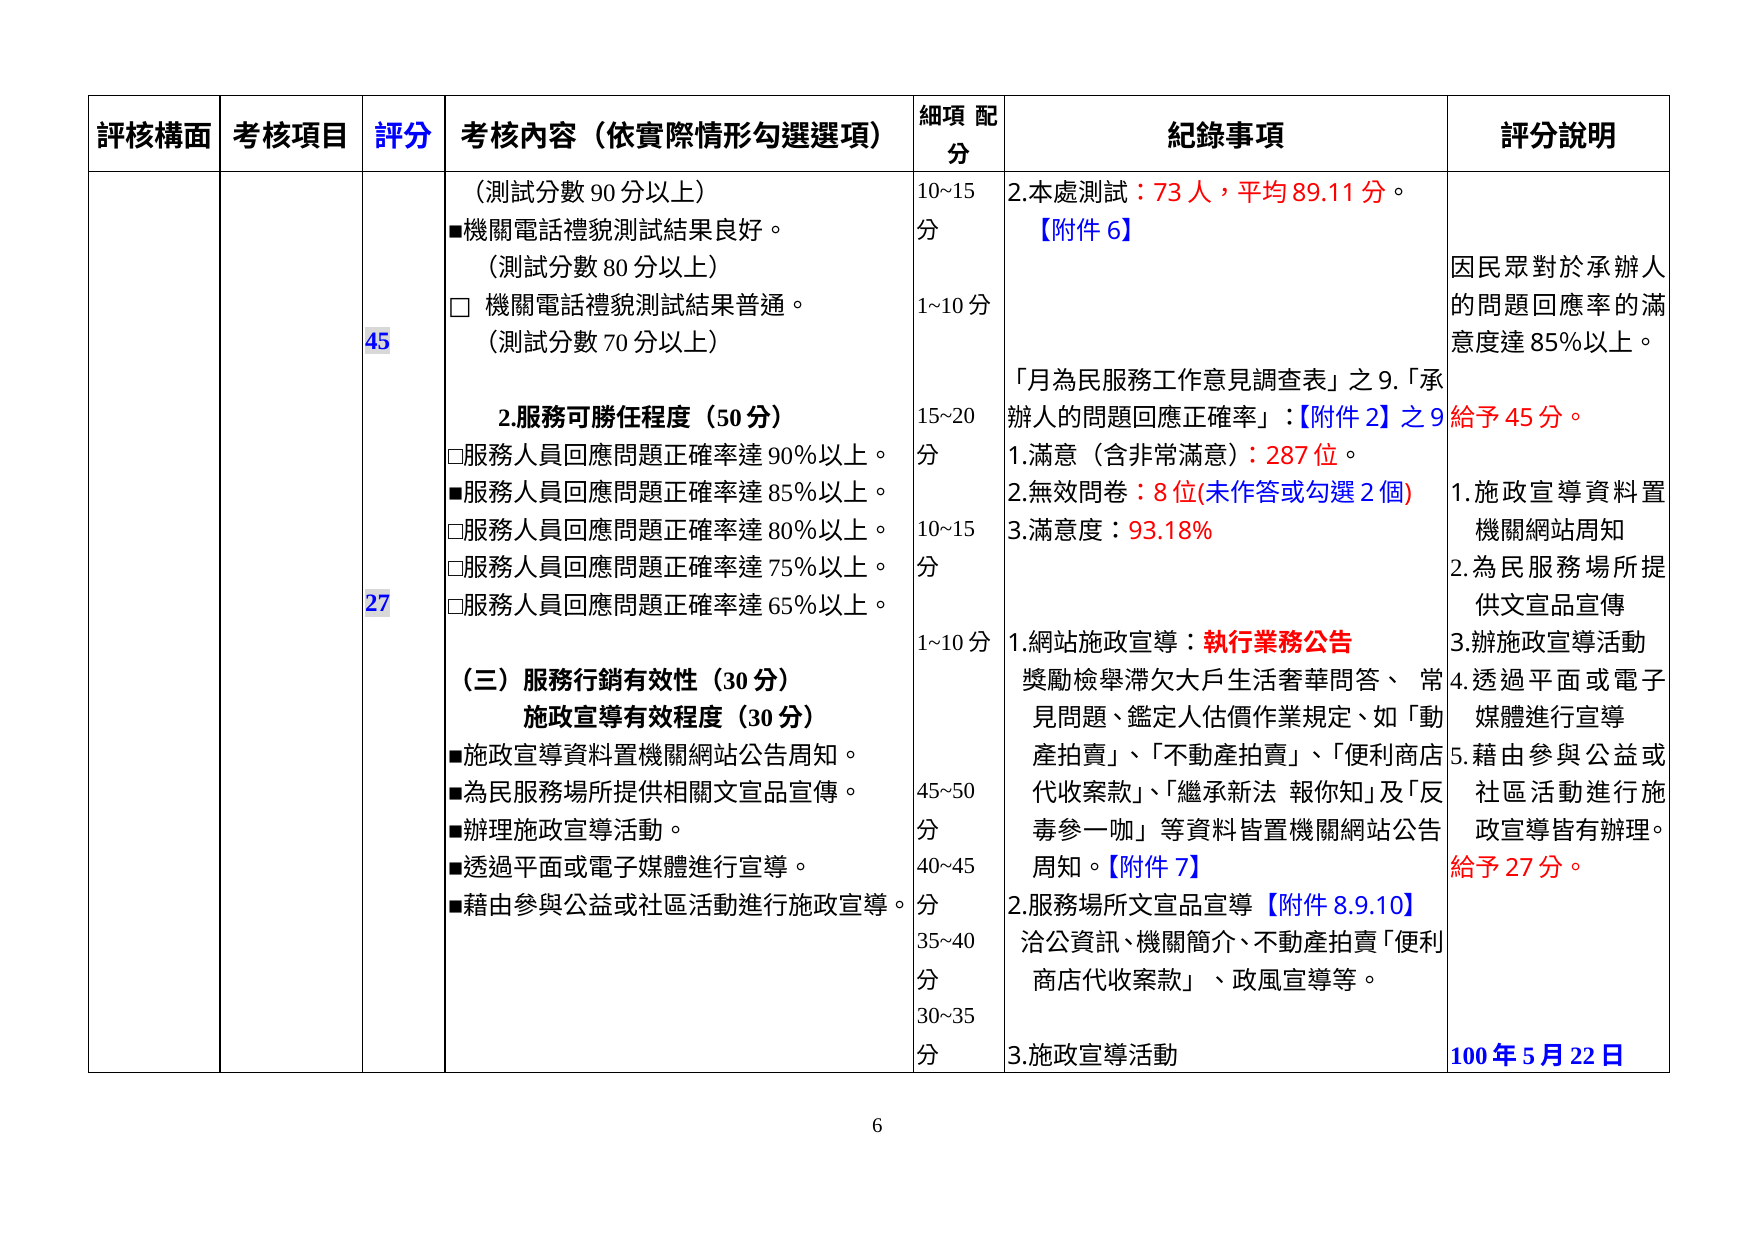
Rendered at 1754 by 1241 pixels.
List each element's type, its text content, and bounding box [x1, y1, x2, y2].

table_header 考核內容（依實際情形勾選選項） [446, 96, 913, 171]
table_header 評分說明 [1448, 96, 1669, 171]
table_header 評核構面 [89, 96, 219, 171]
table_cell 45 27 [363, 172, 444, 1072]
table_cell 各項數據採計100年1至9月 以義務人1-9月至本處（出納及駐處機關）繳款為例： 1.徵起金額：10億3,196萬9,940元 2.出納及駐處機關收款金額：單一窗口 7億9,505萬368元【附件1】 3.單一窗口收款比率：77.04% 1.檢討簡化申辦流程：1-9月 繳交國稅及地方稅之稅額有利息累計之情事，因此，如無稅務機關派駐本處時，將發生繳款金額之疑義及民眾無法立即取得稅務機關之收據，因此，要求稅務機關派駐本處時，除可解決繳款金額之疑義外，亦可使民眾立即取得稅務機關之收據，省卻先由本處開立收據予民眾，待稅務機關收到款項並確認金額無訛後，再開立稅務機關收據予民眾之繁雜程序。 2.績效：【附件2】之10 （1）「為民服務工作意見調查表」之「10.申辦案件的流程及速度」： A滿意（含非常滿意）：283位。 B.無效問卷：13位(未作答或勾選2個) C.滿意度：93.40% （2）依「為民服務工作意見調查表」之「申辦案件的流程及速度」之「所花費時間」：【附件2】之11 A.5分鐘以內：138件，占52.27%。 B.5至15分鐘以內：103件，占39.02%。 C.15分鐘以內：241件，占91.29%。 D.無效問卷：52位 1.民眾如需分期繳納案款時，原需具狀申請，但因具狀內容是許多民眾所不了解，因此，為求便民，現今只要在處內網站下載或服務台索取「分期繳納申請書」，勾選無法一次完納全部金額之原因（條列式表格）後，即可完成分期繳納之申請。 2.本處辦理拍賣時，將投標書及委任狀相結合，方便民眾委託他人投標時使用，無需再撰寫另一委任狀，不僅簡化申請流程，易符合節能減碳之趨勢。 3.義務人至處繳款、採購案之廠商現場及電子領標、民眾申訴陳請皆無需檢付任何書證即可辦理。 2.辦理拍賣時，民眾只需帶身分證明文件。 3.採購案開標及簽約時，廠商負責人親自到場時，只需帶公司及負責人印章；若非負責人時，需加帶身分證明文件及委託書。 1.網站（http://www.tny.moj.gov.tw/） 繳款通知提供承辦單位及電話，且於服務場所及網站（頁）公布標準處理流程(執行案件處理作業流程圖)、承辦單位及電話。【附件3】(網站) 2.義務人至處後，志工等會主動告知申請人處理程序。(現場繳款流程圖) 1.義務人至本處，承辦人、役男、委外人員、志工可提供現場案件查詢服務。 2.本處網站（http://www.tny.moj.gov.tw/）及信封與業務宣導摺頁有提供電話、地址、網址及位置圖。 3.傳繳通知亦有承辦單位之電話及股別。【附件4】 1.網站民意信箱及廉政信箱，或以書面形式申辦案件者，每日皆有專人受理申辦，當收到申辦案件後，如有疑問時，會以電話（如留有電話號碼）聯繫詢問確認，如無疑問，立即會辦相關單位陳核處長，處理完成後都以電話或E-mail告知辦理情形。 2.陳情案件回復後，以郵件或廣告回信寄發處理情形問卷調查並作後續分析。 「為民服務工作意見調查表」1.「洽公環境滿意度及環境整潔及綠化、美化情形」：1-9月回收316件【附件2】之1 1.滿意（含非常滿意）：298位。 2.無效問卷：2位(未作答或勾選2個) 3.滿意度：94.90% 1.機關提供「核心設施」（為民服務中心），亦備有「一般設施」供民眾使用，如有不足或損壞時，通知採購單位採購或請廠商維修。 2.「為民服務工作意見調查表」2.「本處服務設備、引導標示是否清楚」： 1-9月回收316件【附件2】之2 A.滿意（含非常滿意）：290位。 B.無效問卷：6位(未作答或勾選2個) C.滿意度：93.55% 「為民服務工作意見調查表」7.「承辦人的服務態度」：【附件2】之7 1.滿意（含非常滿意）：302位。 2.無效問卷：2位(未作答或勾選2個) 3.滿意度：96.18% 1.1-9月上級行政執行署電話禮貌測試合計： 18人【附件5】 測試等第優良：15人、良：3 人 2.本處測試：73人，平均89.11分。 【附件6】 「月為民服務工作意見調查表」之9.「承辦人的問題回應正確率」：【附件2】之9 1.滿意（含非常滿意）：287位。 2.無效問卷：8位(未作答或勾選2個) 3.滿意度：93.18% 1.網站施政宣導：執行業務公告 獎勵檢舉滯欠大戶生活奢華問答、 常見問題、鑑定人估價作業規定、如「動產拍賣」、「不動產拍賣」、「便利商店代收案款」、「繼承新法 報你知」及「反毒參一咖」等資料皆置機關網站公告周知。【附件7】 2.服務場所文宣品宣導【附件8.9.10】 洽公資訊、機關簡介、不動產拍賣「便利商店代收案款」、政風宣導等。 3.施政宣導活動 (1)大廳公布欄及牆作政風宣導。 (2)櫃台放業務宣導文宣。 (3)單車健行宣導超商郵局銀行繳款 4.中華日報農民曆宣導。【附件11】 中華日報100年農民曆刊登「司法為民，保障人權」。 5.平面媒體或電子媒體宣導。【附件12】 (1)繳納行政執行事件案款超商郵局銀行很便利 (2)行政執行事件案款何處繳超商郵局銀行很便利 (3)獎勵檢舉滯欠大戶生活奢華上篇 (4)獎勵檢舉滯欠大戶生活奢華下篇 (5)義務人提出相檔擔保審核後得撤銷扣押令 (6)行政執行事件案件繳款超商郵局都便利 (7)獎勵檢舉滯欠大戶生活奢華上篇 (8)獎勵檢舉滯欠大戶生活奢華下篇 (9)行政執行事件案繳款超商郵局銀行均可 5.參與公益或社區活動施政宣導 愛心社或替代役公益活動，贈送機關宣導品環保筷。【附件13】 6.投稿法務通訊：【附件14】 (1)執行員莊佳錦：100.3.26投稿「同理心服務認真對待生命的義務人」,刊登在2544期。 (2)書記官鄭伊純：100.6.23投稿「行政執行事件拘提二三事」,刊登在2557期。 1-9月「為民服務工作意見調查表」11項：【附件2】、【附件15、16】 1.滿意度90%以上：8項(99年7項) 2.滿意度85%以上：2項(99年3項) 3.滿意度80%以下：0項(99年0項) 4.滿意度成長率：99年及100年比較 (1)洽公環境滿意度及環境整潔及綠化、美化情形。 (2)本處服務設備、引導標示是否清楚。 (3)電話禮貌。 (4)服務台服務。 (5)本處機關網站提供資訊情形。 (6)行政執行事件有關規定獲知管道。 (7)承辦人的服務態度。 (8)申請案件時，承辦人員對規定解說是否詳細。 (9)承辦人的問題回應正確率。 (10)申辦案件的流程及速度。 (11)申辦案件所花費的時間。 5.申辦案件所花費的時間與上年度比較。 (1)99年平均花費時間：8.68分 (2)100年平均花費時間：7.74分 6.滿意度分析檢討：【附件17】 會各單位檢討改善。 1.1-9月辦理民眾陳請（申訴）件數： 總計：47件【附件18】 2.寄發處理情形問卷調查：37件 3.未寄發問卷：10件 4.問卷回收：15件 5.滿意度分析： (1)非常滿意：6件 (2)滿意：4件 (3)尚可：1件 (4)不滿意：0件 (5)非常不滿意：4件 (6)滿意度：66.67%(非常滿意+滿意) 1.訂定受理民眾陳情處理機制及標準作業程序，並公佈於網站。【附件19】 2.民眾意見（含新聞輿情）有專人以書面會辦相關單位及其主管後陳核 處長，使其了解辦理情形。 3.不定期辦理講習。【附件20】舉例 4.每月為民服務工作意見調查表完成後，立即作服務滿意度檢討分析，對於各項服務有「不滿意（含非常不滿意）」或「對本處有其他意見」者，電詢原因並告知改善對策，如涉及執行人員執行態度欠佳時，將列入執行態度考核。 1-3月滿意度83.33%，4-6月滿意度50%，7-9月滿意度60%，1-9月累計滿意度為64.29%。【附件21】 1.依據「政府資訊公開法」第7條規定，應公開10類政府資訊： （1）本處除無第7條第1項第7及9款之相關政府資訊及並非第10款之合議制機關外，其餘7類政府資訊（第7條第1項第1、2款連結至法務部「主管法規系統」）皆已100％公開於網站（頁）。【附件詳網站】 （2）本處網站設有以「政府資訊公開」名稱之專區，非以「主動公開資訊」名稱之專區，但其意義及功能相同。 機關網站設有15類服務單元（機關簡介、機關導覽、民眾申辦項目、為民服務、統計園地、人事園地、廉正天地、行政執行法規、電子公佈欄、替代役役男專區、政府資訊公開、相關網頁連結、法務電子報、重大政策及就業資訊）及45項次單元。【附件詳網站】 1.本處網站首頁設置「檢索」服務，使民眾迅速收尋瀏覽所需資訊。 2.建置資訊平台連結服務16處。 【附件詳網站】 有提供全文檢索。 並未提供功能說明、使用範例及資訊檢索建議功能。 並未提供進階功能檢索。 經Meta Data檢測結果通過比例為92%。 【附件22】 提供15則各類申(聲)請書表及設置「民意信箱」與「廉政信箱」等線上服務項目。【附件詳網站】 1.98年：法務部及本處網站分別提供3則及15則各類申(聲)請書表下載。 2.99年：法務部及本處網站分別提供5則及15則各類申(聲)請書表下載。 【附件詳網站】 3.本處網站自90年即設有「民意信箱」及「廉政信箱」。 4.98年至100年皆有電子領標之線上服務項目。 5.98年及99年線上服務項目數分別為21項及23項，因此，成長率為【（23-21）/21*100%=9.5%】。 6.100年線上服務項目數： 於MyEGov無提供線上服務項目。 1.民眾洽公時，可從電子公佈欄（跑馬燈）知道本處網址。 2.本處宣導品（環保餐具）上印有機關網址。 3.平面媒體宣導均附網站網址： 1.健保案件之債證（98年6月1日起發執行憑證需加編號，避免重複以減少錯誤。）、送達證書、繳款書及收據。 2.差勤表單、領物單、現場查訪單。 3.案管系統於分案後翌日，自動回饋分案結果至移送機關承辦單位之電子信箱。 本處網站民意信箱及廉政信箱，每日皆有專人受理申辦，當收到申辦案件後，如有疑問時，會以電話（如留有電話號碼）聯繫詢問確認之，如無疑問時，立即會辦相關單位及陳核 鈞長知悉，處理完成後都會以E-mail告知辦理情形。 1.服務時間彈性調整： 自97年6月1日起，本處推行中午不打烊，即排定中午輪值收款。 2.服務地點延伸： （1）自97年6月1日起，民眾若欠繳未滿2萬元之綜合所得稅、營業稅、使月牌照稅、房屋稅、地價稅、土地增值稅、印花稅、契稅、娛樂稅而移送行政執行，可持行政執行處寄發印有條碼之傳繳通知書，於繳款期限內至統一、全家、萊爾富、OK四大便利商店全國門市繳款，並至99年1月1日起免收手續費。自99年12月17日起，新增適用營利事業所得稅、遺產稅、贈與稅、貨物稅、證券交易稅、期貨交易稅、菸酒稅等7項稅目案件。 （2）自99年7月1日起，民眾若欠繳未滿二萬元之汽車燃料使用費及其違規而移送行政執行，可持行政執行處寄發印有條碼通知書，於繳款期限內至統一、全家、萊爾富、OK四大便利商店全國門市及全國郵局繳款，每筆僅收手續費7元。 （3）自99年8月26日起，民眾若欠繳未滿2萬元之全民健康保險費而移送行政執行，可持行政執行處寄發印有條碼之傳繳通知書，於繳納期限內至統一、全家、萊爾富、OK四大便利商店全國門市繳款，每筆僅收手續費3元，亦可到郵局、台銀、土銀、合庫、一銀、華銀、彰銀、富邦、中信銀、兆豐、安泰、日盛、台灣中小企銀、高雄銀行等14家金融機構繳納，無金額限制亦免收手續費。 （4）由移送機關每日支援車輛4部並派員配合現場執行，由義務人可在本處執行人員現場執行時當場繳款。【附件詳案管系統】 3.服務項目改造： 本處派駐機關監理站，除可繳款外，亦可辦理其他監理業務（如車籍作業、駕籍作業及違規作業等。 4.服務方法創新： 現在民眾只要有讀卡機，即可在家中利用網路，透過自然人憑證認證機制，以個人身分証字號及執行案號，查詢其於全省各執行處目前所有欠繳案件之進行及繳款情形，對於健保案件繳款部分，可再以超連結方式連結健保局的電子付費交易網頁進行繳款程序，提昇民眾繳款的便利性。 【附件23】 http://www.moj.gov.tw/login/login.htm 5.其他創新服務樣態： 本處動產及不動產集中拍賣時間為每週四下午3：00(2：30於本處二樓拍賣室開始投標)。 6.行政執行事件核准分期繳納執行金額實施要點99年2月9 日修正： 第一項：行政執行事件核准分期繳納之期數，得分二至六十期。 第二項：執行金額（含累計）在新臺幣（下同）一千萬元以上之行政執行事件，經核准分六十期繳納，仍無法完納者，得經核准繼續延長期數。 1.創意服務措施已成為機關標準服務：上述「服務時間彈性調整」：中午輪值收款、「服務地點延伸」：超商繳款與義務人現場繳款、「服務項目改造」：派駐機關監理站，除可繳款外，亦可辦理其他監理業務及「服務方法創新」：電子付費等4方面創意服務措施已成為機關標準服務。 2.有標準作業流程者：「服務項目改造」：派駐機關監理站，除可繳款外，亦可辦理其他監理業務。 3.創意服務措施是否持續檢討改善：創意服務措施將持續檢討改善，使其更符合民中需求。 4.創意服務措施提供作為其他機關標竿學習效益與擴散效果： （1）自97年6月1日起，本處推行中午不打烊，排定中午輪值收款後，其他行政執行處亦比照辦理。 （2）本處於97年4月訂定「查封物品保管措施」，行政執行署政風室於98年辦理「查封物品管理專案稽核」時，其他行政執行處有電詢希望本處提供相關資料供參。 1.動產及不動產集中拍賣之部分： （1）內部效益：減少人力支出及不法集團之圍標。 （2）外部效益：減少民眾往返奔波及提升應買意願。 2.服務時間彈性調整之部分： （1）內部效益：同仁中午輪值收款，未領加班費，改以補休方式辦理，因此，雖增加上班時間，但未增加費用支出，節省公帑。 （2）外部效益：方便上班民眾利用中午休息時間至處繳款。 3.延伸服務據點之部分： （1）內部效益：減少人力支出。 （2）外部效益：方便民眾繳款，減少舟車勞頓。 4.服務項目改造之部分： （1）內部效益：減少人力支出。 （2）外部效益：民眾至本處派駐機關監理站繳款時，亦可辦理其他監理業務，如車籍、駕籍作業及違規作業等，無須再至其他監理單位辦理。 [1005, 172, 1447, 1072]
table_cell 10~15分 1~10分 15~20分 10~15分 1~10分 45~50分 40~45分 35~40分 30~35分 [914, 172, 1004, 1072]
table_header 考核項目 [221, 96, 362, 171]
table_header 評分 [363, 96, 444, 171]
table_header 紀錄事項 [1005, 96, 1447, 171]
table_cell 單一窗口收款比率極高。 給予58分。 機關申辦案件流 程原即較為簡化。 給予55分 【為民服務意見調查表滿意度分析表】 無效問卷： 未作答或勾選2個 回收：316件 滿意/(總數-無效)*100% .無效問卷： 未作答或勾選2個 因有檢討申辦人檢附申辦書表簡化措施、機關所辦之業務，民眾只需攜帶簡易之身分證明文件、印章或委託書，因此，民眾洽公是非常方便。 給予56分。 已於本處網站及傳繳通知提供承辦單位及電話、服務場所及機關網站（頁）公布標準處理流程及義務人至處後，志工等會主動告知申請人處理程序。 給予35分。 已提供現場、電話及網路查詢。 給予15分。 皆有專人每日受理申辦，如有疑問時，會以電話聯繫詢問確認之，當完成後，亦都會以電話、書面或E-mail告知辦理情形。 給予28分。 滿意度達85％以上。 給予23分。 因有提供「核心設施」及「一般設施」供民眾使用，且有不足或損壞時，通知採購單位採購或請廠商維修。 哺乳室每日清潔，每月檢查。 給予23分。 因民眾對於機關整體服務禮儀的滿意度達80％以上。 給予18分。 測試結果平均高於80分。 給予15分。 因民眾對於承辦人的問題回應率的滿意度達85％以上。 給予45分。 1.施政宣導資料置機關網站周知 2.為民服務場所提供文宣品宣傳 3.辦施政宣導活動 4.透過平面或電子媒體進行宣導 5.藉由參與公益或社區活動進行施政宣導皆有辦理。 給予27分。 100年5月22日 共9件 100.2.29 100.3.30 100.4.30 100.5.3 100.6.17 100.7.24 100.8.31 100.9.3 100.10.25 共2件 因民眾對於各項服務的滿意度達80％以上。 給予50分。 成長率： (1)＋2.59% (2)＋4.51% (3)＋0.54% (4)-0.64% (5)＋7.86% (6)＋8.67% (7)＋0.18% (8)＋3.12% (9)＋2.33% (10)＋1.01% (11)＋1.63% 申辦時間比較： A.減少：0.64分鐘 B.減少幅度－7.64% 辦理民眾意見處理滿意度調查 樣本數較少。 給予45分。 本處已訂定受理民眾陳情處理機制及標準作業程序、對於民眾意見（含新聞輿情）有專人以書面會辦相關單位及其主管後陳核 鈞長，使其了解辦理情形、不定期辦理講習及每月辦理為民服務工作意見調查表分析檢討。 給予8分。 人民陳情案件問卷調查滿意度統計表 給予7分 1.本處除無第7條第1項第7及9款之相關政府資訊及並非第10款之合議制機關外，其於7類政府資訊皆已100％公開於網站（頁）。 2.雖無以「主動公開資訊」名稱之專區，但設有以「政府資訊公開」名稱之專區，且其意義及功能相同。 給予28分。 機關網站已設有15類服務單元及45項次單元，對於機關公開服務措施、FAQ、機關活動、文宣品等資訊周知度應很高。 給予8分。 網站（頁）資訊連結正確件數達16件。給予45分。 有提供全文檢索 給予20分。 並未提供功能說明、使用範例、資訊檢索建議功能： 不給予分數。 未提供進階功能檢索：不給予分數。 經Meta Data檢測結果通過比例為92%。 給予7分。 提供線上服務項目計17項。 給予17分。 98年及99年線上服務項目數分別為21項及23項，成長率為9.5%。 給予3分。 民意信箱1 廉政信箱1 申(聲)請書14 移送書下載1 電子領標1 法務部網站5 電子公文附件區 於MyEGov無提供線上服務項目。 不給予分數。 電子公佈欄（跑馬燈）及宣導品（環保餐具）上已有機關網址。 給予15分。 已有健保案件之債證、送達證書、繳款書與收據、差勤表單、領物單、現場查訪表單及自動回饋分案結果電子檔等電子表單，並進行電子表單管理。 給予12分。 對於民眾意見，設有專人受理申辦及回應，但未設討論區。 給予20分。 於「服務時間彈性調整」、「服務地點延伸」、「服務項目改造」、「服務方法創新」及「其他創新服務樣態」等5方面皆有辦理。 各給予18分 合計90分。 法務部便民服務線上申辦系統 放寬分期規定 1.創意服務措施已成為機關標準服務，部分措施並有標準作業流程。 2.有持續檢討改善創意服務措施，使其更符合民中需求。 3.有創意服務措施提供作為其他機關標竿學習效益與擴散效果。 給予25分。 創意服務措施皆有內外部效益。 給予17分。 [1448, 172, 1669, 1072]
table_header 細項 配分 [914, 96, 1004, 171]
table_cell [221, 172, 362, 1072]
table_cell （一）服務流程便捷性（180分） 1.單一窗口服務全功能程度（60分） 建置全功能化單一窗口，提供民眾多種與整合服務情形。 2.申辦案件流程簡化程度（60分） 檢討簡化申辦流程，提升便民服務之績效。 3.申辦案件書表減量程度（60分） 檢討申辦人檢附申辦書表情形，執行簡化措施，提升申辦便利性績效。 （二）服務流程透明度（100分） 1.案件處理流程查詢公開程度（60分） （1）提供案件承辦資訊種類（40分） ■提供承辦單位及電話，且於服務場所及機關網站（頁）公布標準處理流程，並主動告知申請人處理程序。 □提供承辦單位及電話，且於服務場所及機關網站（頁）公布標準處理流程。 □提供承辦單位及電話。 （2）提供案件查詢管道種類（20分） □提供現場、電話、網路及其他方式（如PDA等）。 ■提供現場、電話及網路查詢。 □提供現場查詢。 2.案件處理流程主動回應程度（40分） □機關受理案件後提供申請人收件確認訊息；且處理案件超過標準作業時間主動告知申請人。 ■機關受理案件後提供申請人收件確認訊息。 服務場所便利性(50分) 1.洽公環境適切程度（25分） ■民眾對於機關整體洽公環境的滿意度達85％以上。 □民眾對於機關整體洽公環境的滿意度達75％以上。 □民眾對於機關整體洽公環境的滿意度達65％以上。 2.服務設施合宜程度（25分） ■除提供「核心設施」外，另備有「一般設施」供民眾使用，且有必要的使用說明與管理，確保設施品質。 □提供「核心設施」供民眾使用，且有必要的使用說明與管理，並定期檢查與充實，確保設施品質。 □提供「核心設施」供民眾使用，且有必要的使用說明與管理，確保設施品質。 (二)服務行為友善性與專業性（90分） 1.服務親和程度（40分） （1）洽公服務禮儀滿意度（20分） ■民眾對於洽公服務禮儀的滿意度達80％以上。 □民眾對於洽公服務禮儀的滿意度達75％以上。 □民眾對於洽公服務禮儀的滿意度達65％以上。 （2）電話禮貌測試績效（20分） □機關電話禮貌測試結果優良。 （測試分數90分以上） ■機關電話禮貌測試結果良好。 （測試分數80分以上） 機關電話禮貌測試結果普通。 （測試分數70分以上） 2.服務可勝任程度（50分） □服務人員回應問題正確率達90％以上。 ■服務人員回應問題正確率達85％以上。 □服務人員回應問題正確率達80％以上。 □服務人員回應問題正確率達75％以上。 □服務人員回應問題正確率達65％以上。 （三）服務行銷有效性（30分） 施政宣導有效程度（30分） ■施政宣導資料置機關網站公告周知。 ■為民服務場所提供相關文宣品宣傳。 ■辦理施政宣導活動。 ■透過平面或電子媒體進行宣導。 ■藉由參與公益或社區活動進行施政宣導。 （一）民眾滿意度（80分） 機關服務滿意度（80分） ■定期辦理服務滿意度調查，且服務滿意度達80﹪以上。 □定期辦理服務滿意度趨勢分析,自我檢討提出改善服務措施，且有執行績效。 ■服務滿意度成長率 （二）民眾意見處理有效性（70分） 民眾意見回應與改善程度（70分） 辦理民眾意見處理滿意度調查，滿意度達60%以上。 設有民眾意見（含新聞輿情）處理機制及標準作業程序，且定期進行演練及檢討，並提供協談諮商服務。 提供民眾意見處理滿意度成長率數據。 （一）資訊公開適切性（40分） 1.公開法令、政策及服務資訊程度（40分） （1）依據「政府資訊公開法」第7條主動公開相關資訊於網站（頁）比例（30分） ■應公開且已公開資訊比例達100％以上，並於網站（頁）設置「主動公開資訊」專區。 □應公開且已公開資訊比例達90％以上，並於網站（頁）設置「主動公開資訊」專區。 （2）服務措施及出版品資訊周知度（10分） □公開服務措施、FAQ、機關活動、文宣品、出版品，另其他重要資訊1種以上。 ■公開服務措施、FAQ、機關活動、文宣品、出版品。 □公開服務措施、FAQ、機關活動、文宣品。 （二）資訊內容有效性（50分） ■網站（頁）資訊內容及連結抽測正確件數達14件以上。 □網站（頁）資訊內容及連結抽測正確件數達13件以上。 □網站（頁）資訊內容及連結抽測正確件數達12件以上。 （三）資訊檢索服務妥適性及友善性（40分） ■提供全文檢索。 ■提供檢索功能說明及使用範例及資訊檢索建議。 ■提供進階功能檢索。 ■提供分類檢索，且符合詮釋資料及分類檢索規範。 （一）線上服務量能擴展性（80分） 1.線上服務提供及使用情形（80分） （1）線上服務量能（45分） ■提供線上服務項目。 ■提供線上服務項目成長數據，並持續成長。 ■於MyEGov提供線上服務項目。 （2）線上服務推廣績效（20分） ■透過推廣行銷活動提升民眾對於線上服務的認知與回應情形。 （3）電子表單簡化績效（15分） ■提出電子表單簡化建議或執行表單簡化工作，並進行電子表單管理。 □提出電子表單簡化建議或執行表單簡化工作。 （二）電子參與多樣性（40分） 1.電子參與多元程度（40分） □除民眾意見反映及討論區外，另提供電子參與方式2種以上，且有互動機制及實際回應。 □除民眾意見反映及討論區外，另提供電子參與方式1種，且有互動機制及實際回應。 ■提供民眾意見反映及討論區，且有互動機制及實際回應。 有價值的創意服務（100分） ■服務時間彈性調整：如採取假日門 市、中午不打烊、夜間服務等作法。 ■服務地點延伸：如突破現場、臨櫃辦 理之限制，採取異地申辦即取件，電 話、傳真辦理及取件等作法。 ■服務項目改造：如服務項目總體檢， 檢討非必要之服務並予以終結；或新 增（創）服務項目，如策略聯盟、開 發客製化服務等。 ■服務方法創新：如利用資訊科技推動 網路繳、付款服務；提供主動服務 等。 ■其他創新服務樣態。 （二）服務措施延續性及標竿學習（30分） ■創意服務措施是否成為機關標準服務並有標準作業流程。 ■創意服務措施是否持續檢討改善。 ■創意服務措施提供作為其他機關標竿學習效益與擴散效果。 （三）服務措施執行方法效能性（20分） ■創意服務措施之內部效益。 ■創意服務措施之外部效益。 [446, 172, 913, 1072]
table_cell [89, 172, 219, 1072]
